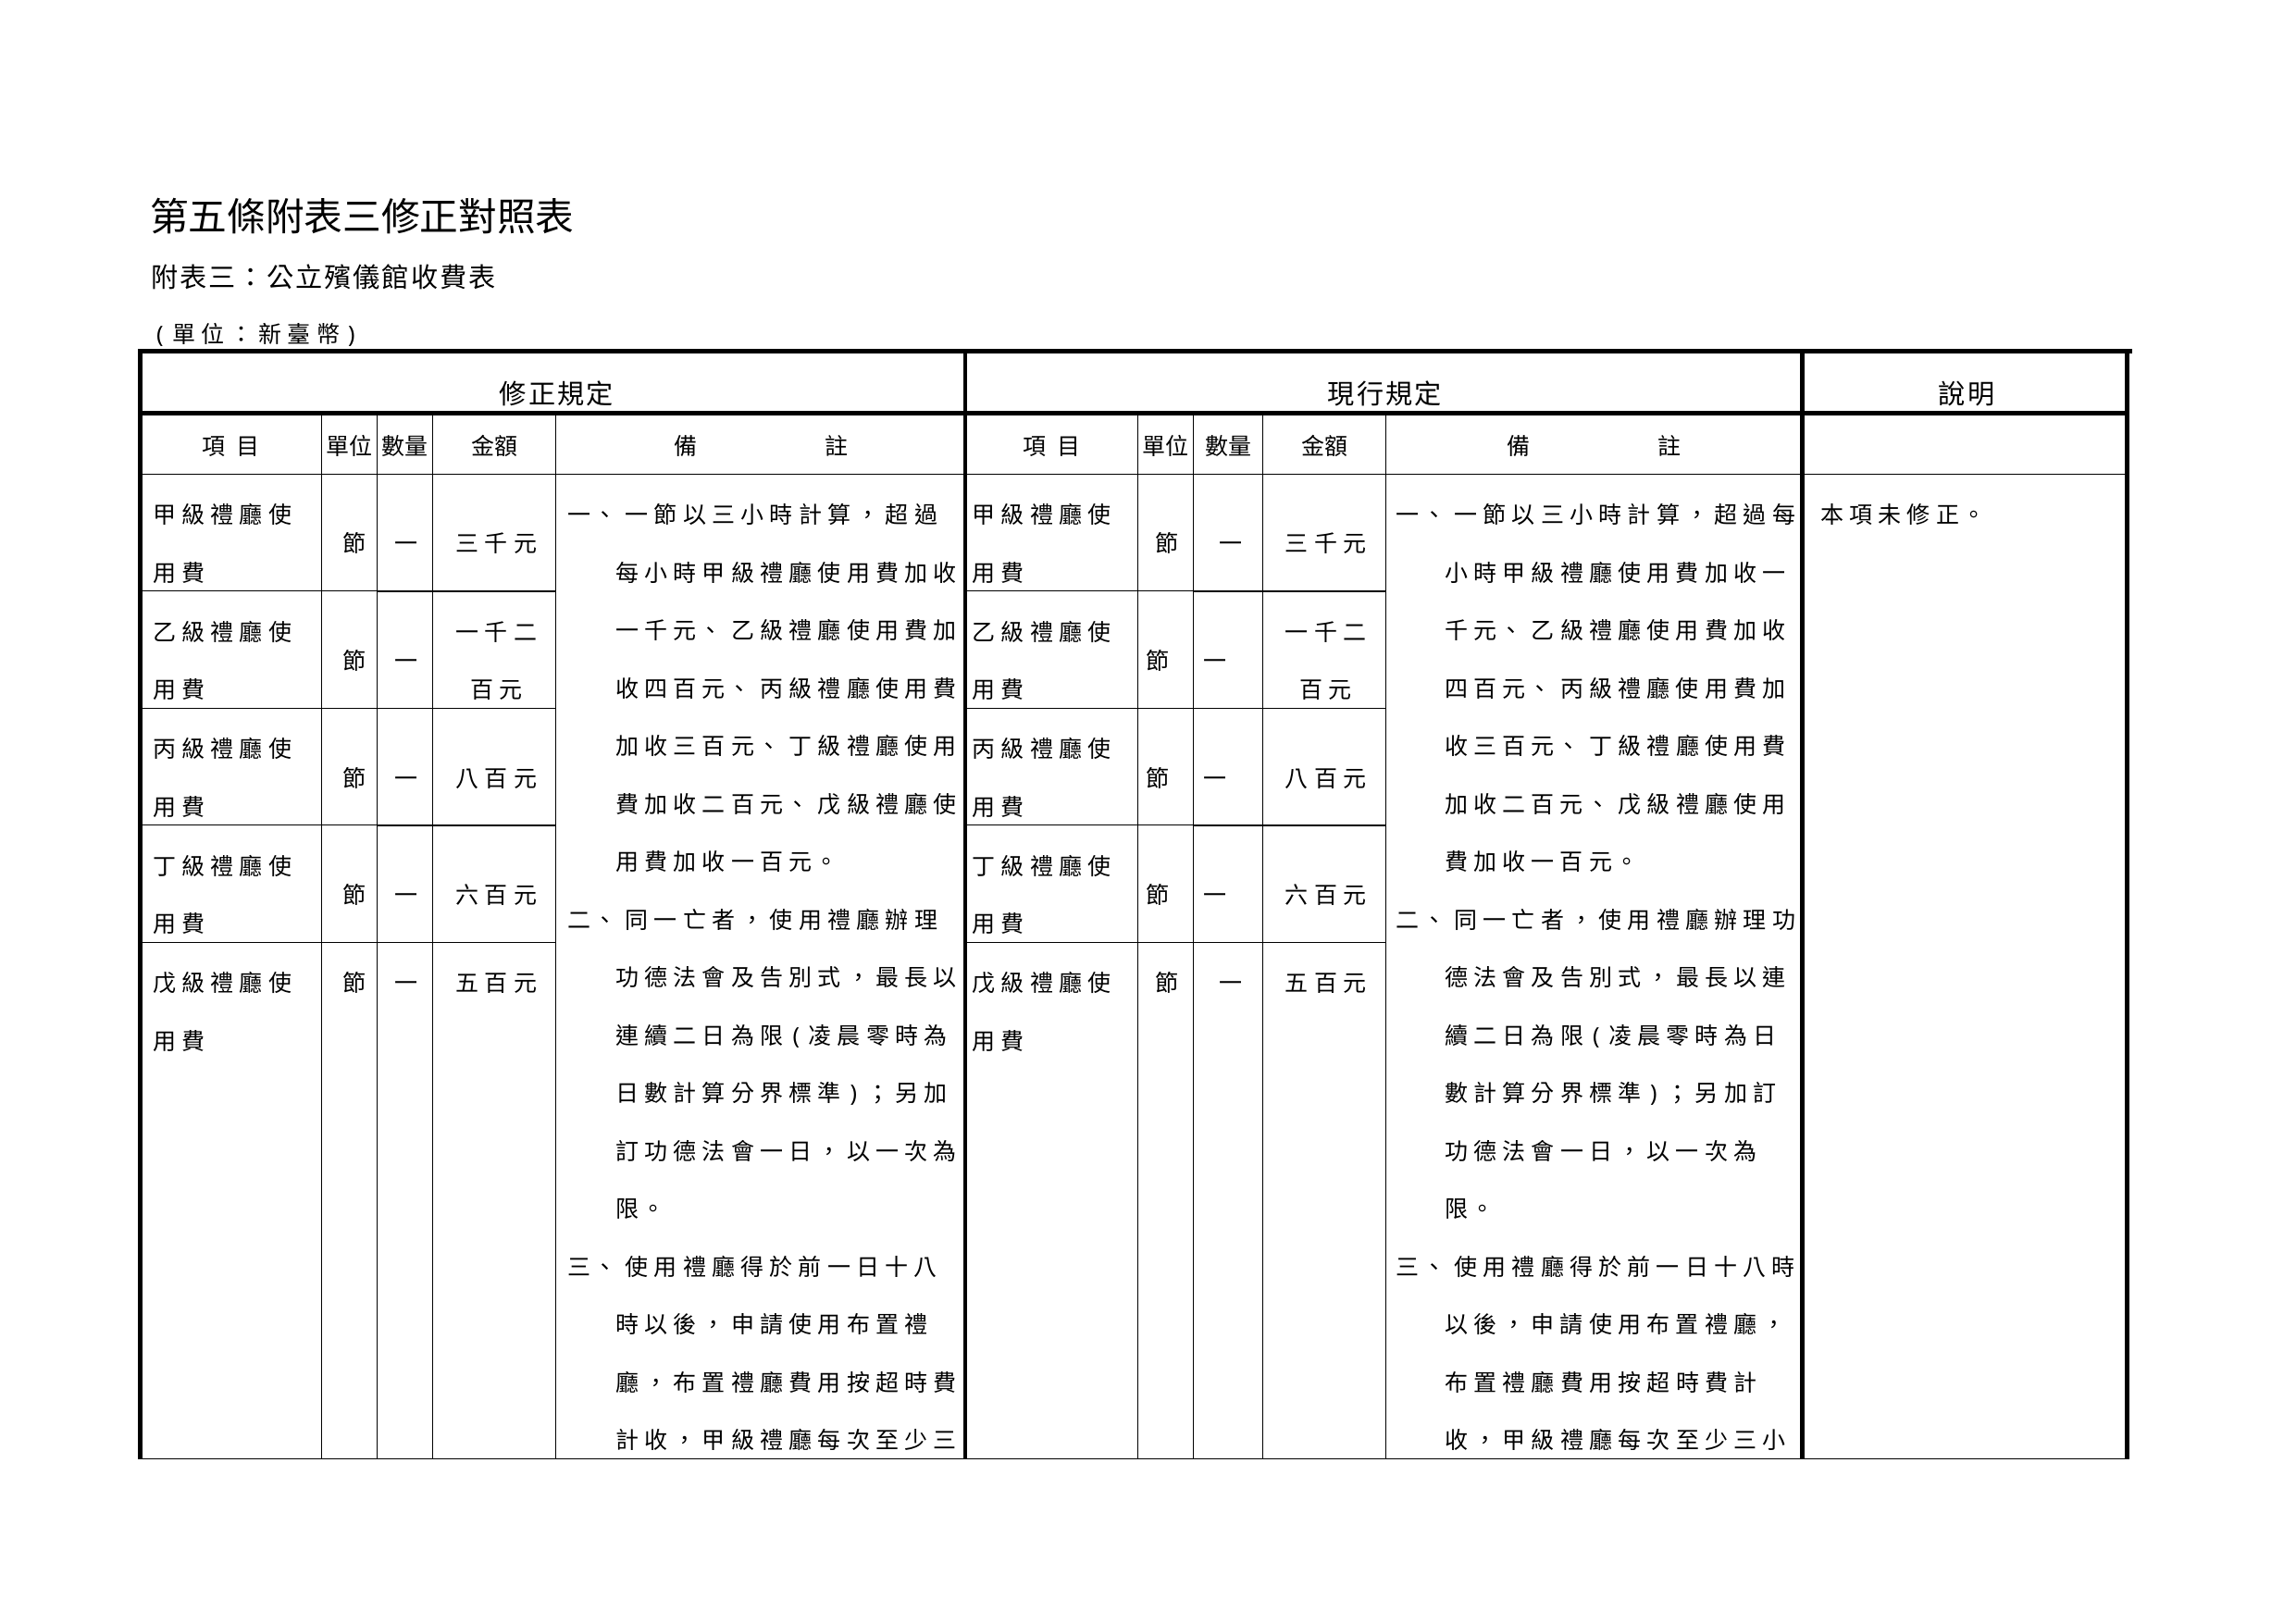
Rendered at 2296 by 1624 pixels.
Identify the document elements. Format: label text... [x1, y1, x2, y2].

table_cell 節 [1138, 825, 1193, 942]
table_cell 節 [322, 709, 377, 824]
table_cell 節 [1138, 709, 1193, 824]
table_cell 一 [1194, 592, 1262, 707]
table_cell 單位 [322, 415, 377, 473]
table_cell 本項未修正。 [1805, 475, 2125, 1458]
table_cell 一 [378, 592, 432, 707]
table_cell 丙級禮廳使用費 [143, 709, 321, 824]
table_cell 一 [378, 943, 432, 1458]
table_header 第五條附表三修正對照表 附表三：公立殯儀館收費表 (單位：新臺幣) [140, 176, 2132, 349]
table_cell 八百元 [1263, 709, 1385, 824]
table_cell 數量 [378, 415, 432, 473]
table_cell 節 [1138, 943, 1193, 1458]
table_cell 戊級禮廳使用費 [967, 943, 1137, 1458]
table_cell 修正規定 [143, 353, 963, 411]
table_cell [1805, 415, 2125, 473]
table_cell 一 [1194, 709, 1262, 824]
table_cell 一 [378, 826, 432, 942]
table_cell 一 [1194, 943, 1262, 1458]
table_cell 五百元 [433, 943, 555, 1458]
table_cell 一 [1194, 475, 1262, 590]
table_cell 節 [322, 475, 377, 590]
table_cell 項 目 [967, 415, 1137, 473]
table_cell 一 [378, 709, 432, 824]
table_cell 說明 [1805, 353, 2125, 411]
table_cell 三千元 [1263, 475, 1385, 590]
table_cell 備 註 [1386, 415, 1800, 473]
table_cell 一、一節以三小時計算，超過每小時甲級禮廳使用費加收一千元、乙級禮廳使用費加收四百元、丙級禮廳使用費加收三百元、丁級禮廳使用費加收二百元、戊級禮廳使用費加收一百元。 二、同一亡者，使用禮廳辦理功德法會及告別式，最長以連續二日為限(凌晨零時為日數計算分界標準)；另加訂功德法會一日，以一次為限。 三、使用禮廳得於前一日十八時以後，申請使用布置禮廳，布置禮廳費用按超時費計收，甲級禮廳每次至少三小時，乙級禮廳每次至少二小時，丙級、丁級及戊級禮廳每次至少一小時。 [556, 475, 963, 1458]
table_cell 乙級禮廳使用費 [143, 591, 321, 707]
table_cell 節 [322, 825, 377, 942]
table_cell 一千二百元 [433, 592, 555, 707]
table_cell 戊級禮廳使用費 [143, 943, 321, 1458]
table_cell 一千二百元 [1263, 592, 1385, 707]
table_cell 丁級禮廳使用費 [143, 825, 321, 942]
table_cell 六百元 [433, 826, 555, 942]
table_cell 項 目 [143, 415, 321, 473]
table_cell 節 [322, 591, 377, 707]
table_cell 丙級禮廳使用費 [967, 709, 1137, 824]
table_cell 一 [378, 475, 432, 590]
table_cell 備 註 [556, 415, 963, 473]
table_cell 甲級禮廳使用費 [143, 475, 321, 590]
table_cell 三千元 [433, 475, 555, 590]
table_cell 丁級禮廳使用費 [967, 825, 1137, 942]
table_cell 一 [1194, 826, 1262, 942]
table_cell 金額 [433, 415, 555, 473]
table_cell 節 [322, 943, 377, 1458]
table_cell 單位 [1138, 415, 1193, 473]
table_cell 甲級禮廳使用費 [967, 475, 1137, 590]
table_cell 現行規定 [967, 353, 1800, 411]
table_cell 五百元 [1263, 943, 1385, 1458]
table_cell 數量 [1194, 415, 1262, 473]
table_cell 八百元 [433, 709, 555, 824]
table_cell 一、一節以三小時計算，超過每小時甲級禮廳使用費加收一千元、乙級禮廳使用費加收四百元、丙級禮廳使用費加收三百元、丁級禮廳使用費加收二百元、戊級禮廳使用費加收一百元。 二、同一亡者，使用禮廳辦理功德法會及告別式，最長以連續二日為限(凌晨零時為日數計算分界標準)；另加訂功德法會一日，以一次為限。 三、使用禮廳得於前一日十八時以後，申請使用布置禮廳，布置禮廳費用按超時費計收，甲級禮廳每次至少三小時，乙級禮廳每次至少二小時，丙級、丁級及戊級禮廳每次至少一小時。 [1386, 475, 1800, 1458]
table_cell 六百元 [1263, 826, 1385, 942]
table_cell 節 [1138, 591, 1193, 707]
table_cell 乙級禮廳使用費 [967, 591, 1137, 707]
table_cell 金額 [1263, 415, 1385, 473]
table_cell 節 [1138, 475, 1193, 590]
